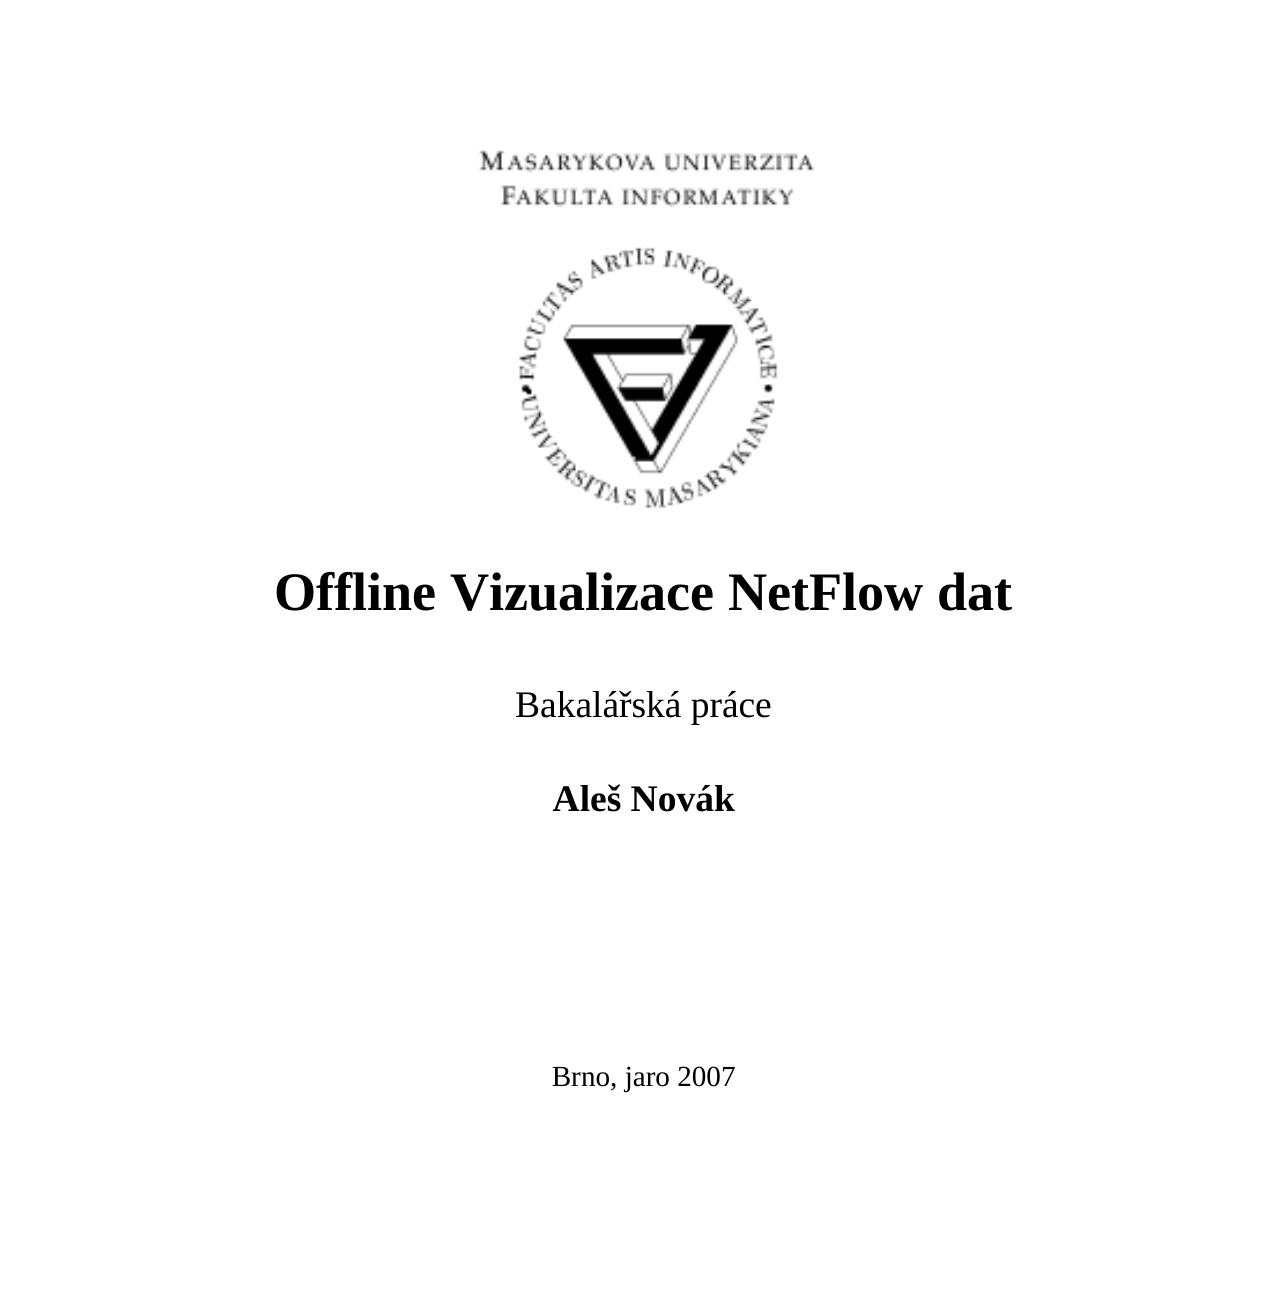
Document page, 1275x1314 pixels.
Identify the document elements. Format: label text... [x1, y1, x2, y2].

text Aleš Novák [159, 777, 1128, 820]
picture [465, 138, 842, 529]
text Brno, jaro 2007 [159, 1059, 1128, 1093]
subtitle Offline Vizualizace NetFlow dat [159, 151, 1128, 622]
text Bakalářská práce [159, 682, 1128, 726]
